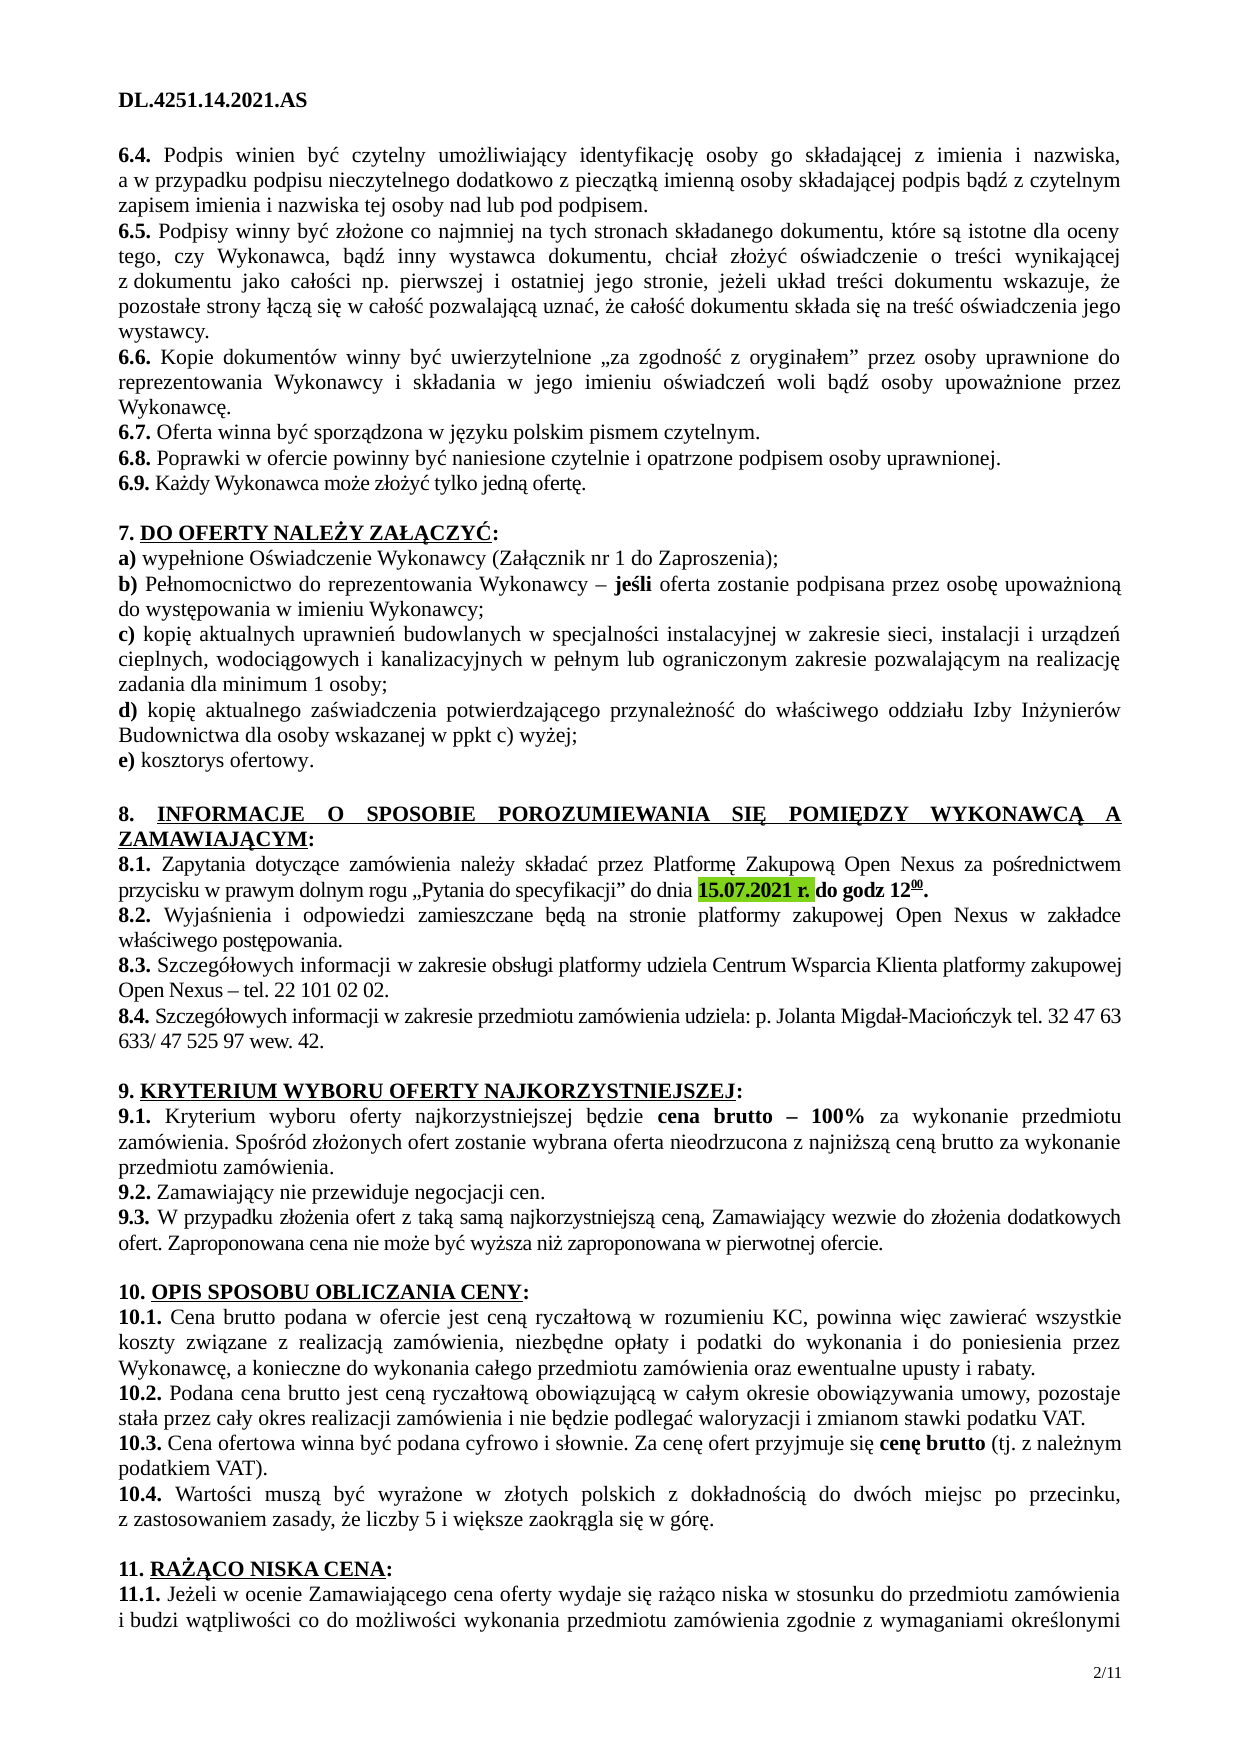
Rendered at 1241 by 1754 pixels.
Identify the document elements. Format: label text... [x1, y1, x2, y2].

text 9.3. W przypadku złożenia ofert z taką samą najkorzystniejszą ceną, Zamawiający wezwie do złożenia dodatkowych ofert. Zaproponowana cena nie może być wyższa niż zaproponowana w pierwotnej ofercie. [118, 1204, 1122, 1255]
text 11.1. Jeżeli w ocenie Zamawiającego cena oferty wydaje się rażąco niska w stosunku do przedmiotu zamówienia i budzi wątpliwości co do możliwości wykonania przedmiotu zamówienia zgodnie z wymaganiami określonymi [118, 1581, 1122, 1632]
text 6.4. Podpis winien być czytelny umożliwiający identyfikację osoby go składającej z imienia i nazwiska, a w przypadku podpisu nieczytelnego dodatkowo z pieczątką imienną osoby składającej podpis bądź z czytelnym zapisem imienia i nazwiska tej osoby nad lub pod podpisem. [118, 142, 1122, 218]
text 10.2. Podana cena brutto jest ceną ryczałtową obowiązującą w całym okresie obowiązywania umowy, pozostaje stała przez cały okres realizacji zamówienia i nie będzie podlegać waloryzacji i zmianom stawki podatku VAT. [118, 1380, 1122, 1430]
text 8.4. Szczegółowych informacji w zakresie przedmiotu zamówienia udziela: p. Jolanta Migdał-Maciończyk tel. 32 47 63 633/ 47 525 97 wew. 42. [118, 1003, 1122, 1053]
text 8.3. Szczegółowych informacji w zakresie obsługi platformy udziela Centrum Wsparcia Klienta platformy zakupowej Open Nexus – tel. 22 101 02 02. [118, 952, 1122, 1003]
text 11. RAŻĄCO NISKA CENA: [118, 1556, 1122, 1581]
text 9. KRYTERIUM WYBORU OFERTY NAJKORZYSTNIEJSZEJ: [118, 1078, 1122, 1103]
text d) kopię aktualnego zaświadczenia potwierdzającego przynależność do właściwego oddziału Izby Inżynierów Budownictwa dla osoby wskazanej w ppkt c) wyżej; [118, 697, 1122, 747]
text 6.6. Kopie dokumentów winny być uwierzytelnione „za zgodność z oryginałem” przez osoby uprawnione do reprezentowania Wykonawcy i składania w jego imieniu oświadczeń woli bądź osoby upoważnione przez Wykonawcę. [118, 344, 1122, 419]
text c) kopię aktualnych uprawnień budowlanych w specjalności instalacyjnej w zakresie sieci, instalacji i urządzeń cieplnych, wodociągowych i kanalizacyjnych w pełnym lub ograniczonym zakresie pozwalającym na realizację zadania dla minimum 1 osoby; [118, 621, 1122, 697]
text 6.7. Oferta winna być sporządzona w języku polskim pismem czytelnym. [118, 419, 1122, 444]
text 9.2. Zamawiający nie przewiduje negocjacji cen. [118, 1179, 1122, 1204]
text 6.9. Każdy Wykonawca może złożyć tylko jedną ofertę. [118, 470, 1122, 495]
text 10.3. Cena ofertowa winna być podana cyfrowo i słownie. Za cenę ofert przyjmuje się cenę brutto (tj. z należnym podatkiem VAT). [118, 1430, 1122, 1481]
text 8.2. Wyjaśnienia i odpowiedzi zamieszczane będą na stronie platformy zakupowej Open Nexus w zakładce właściwego postępowania. [118, 902, 1122, 952]
text e) kosztorys ofertowy. [118, 747, 1122, 772]
text 10. OPIS SPOSOBU OBLICZANIA CENY: [118, 1279, 1122, 1304]
text 6.5. Podpisy winny być złożone co najmniej na tych stronach składanego dokumentu, które są istotne dla oceny tego, czy Wykonawca, bądź inny wystawca dokumentu, chciał złożyć oświadczenie o treści wynikającej z dokumentu jako całości np. pierwszej i ostatniej jego stronie, jeżeli układ treści dokumentu wskazuje, że pozostałe strony łączą się w całość pozwalającą uznać, że całość dokumentu składa się na treść oświadczenia jego wystawcy. [118, 218, 1122, 344]
text 8.1. Zapytania dotyczące zamówienia należy składać przez Platformę Zakupową Open Nexus za pośrednictwem przycisku w prawym dolnym rogu „Pytania do specyfikacji” do dnia 15.07.2021 r. do godz 1200. [118, 851, 1122, 902]
text 8. INFORMACJE O SPOSOBIE POROZUMIEWANIA SIĘ POMIĘDZY WYKONAWCĄ A ZAMAWIAJĄCYM: [118, 801, 1122, 851]
text 10.1. Cena brutto podana w ofercie jest ceną ryczałtową w rozumieniu KC, powinna więc zawierać wszystkie koszty związane z realizacją zamówienia, niezbędne opłaty i podatki do wykonania i do poniesienia przez Wykonawcę, a konieczne do wykonania całego przedmiotu zamówienia oraz ewentualne upusty i rabaty. [118, 1304, 1122, 1380]
text 6.8. Poprawki w ofercie powinny być naniesione czytelnie i opatrzone podpisem osoby uprawnionej. [118, 444, 1122, 470]
text a) wypełnione Oświadczenie Wykonawcy (Załącznik nr 1 do Zaproszenia); [118, 545, 1122, 571]
text b) Pełnomocnictwo do reprezentowania Wykonawcy – jeśli oferta zostanie podpisana przez osobę upoważnioną do występowania w imieniu Wykonawcy; [118, 571, 1122, 621]
text 7. DO OFERTY NALEŻY ZAŁĄCZYĆ: [118, 520, 1122, 545]
text 10.4. Wartości muszą być wyrażone w złotych polskich z dokładnością do dwóch miejsc po przecinku, z zastosowaniem zasady, że liczby 5 i większe zaokrągla się w górę. [118, 1481, 1122, 1531]
text 9.1. Kryterium wyboru oferty najkorzystniejszej będzie cena brutto – 100% za wykonanie przedmiotu zamówienia. Spośród złożonych ofert zostanie wybrana oferta nieodrzucona z najniższą ceną brutto za wykonanie przedmiotu zamówienia. [118, 1103, 1122, 1179]
